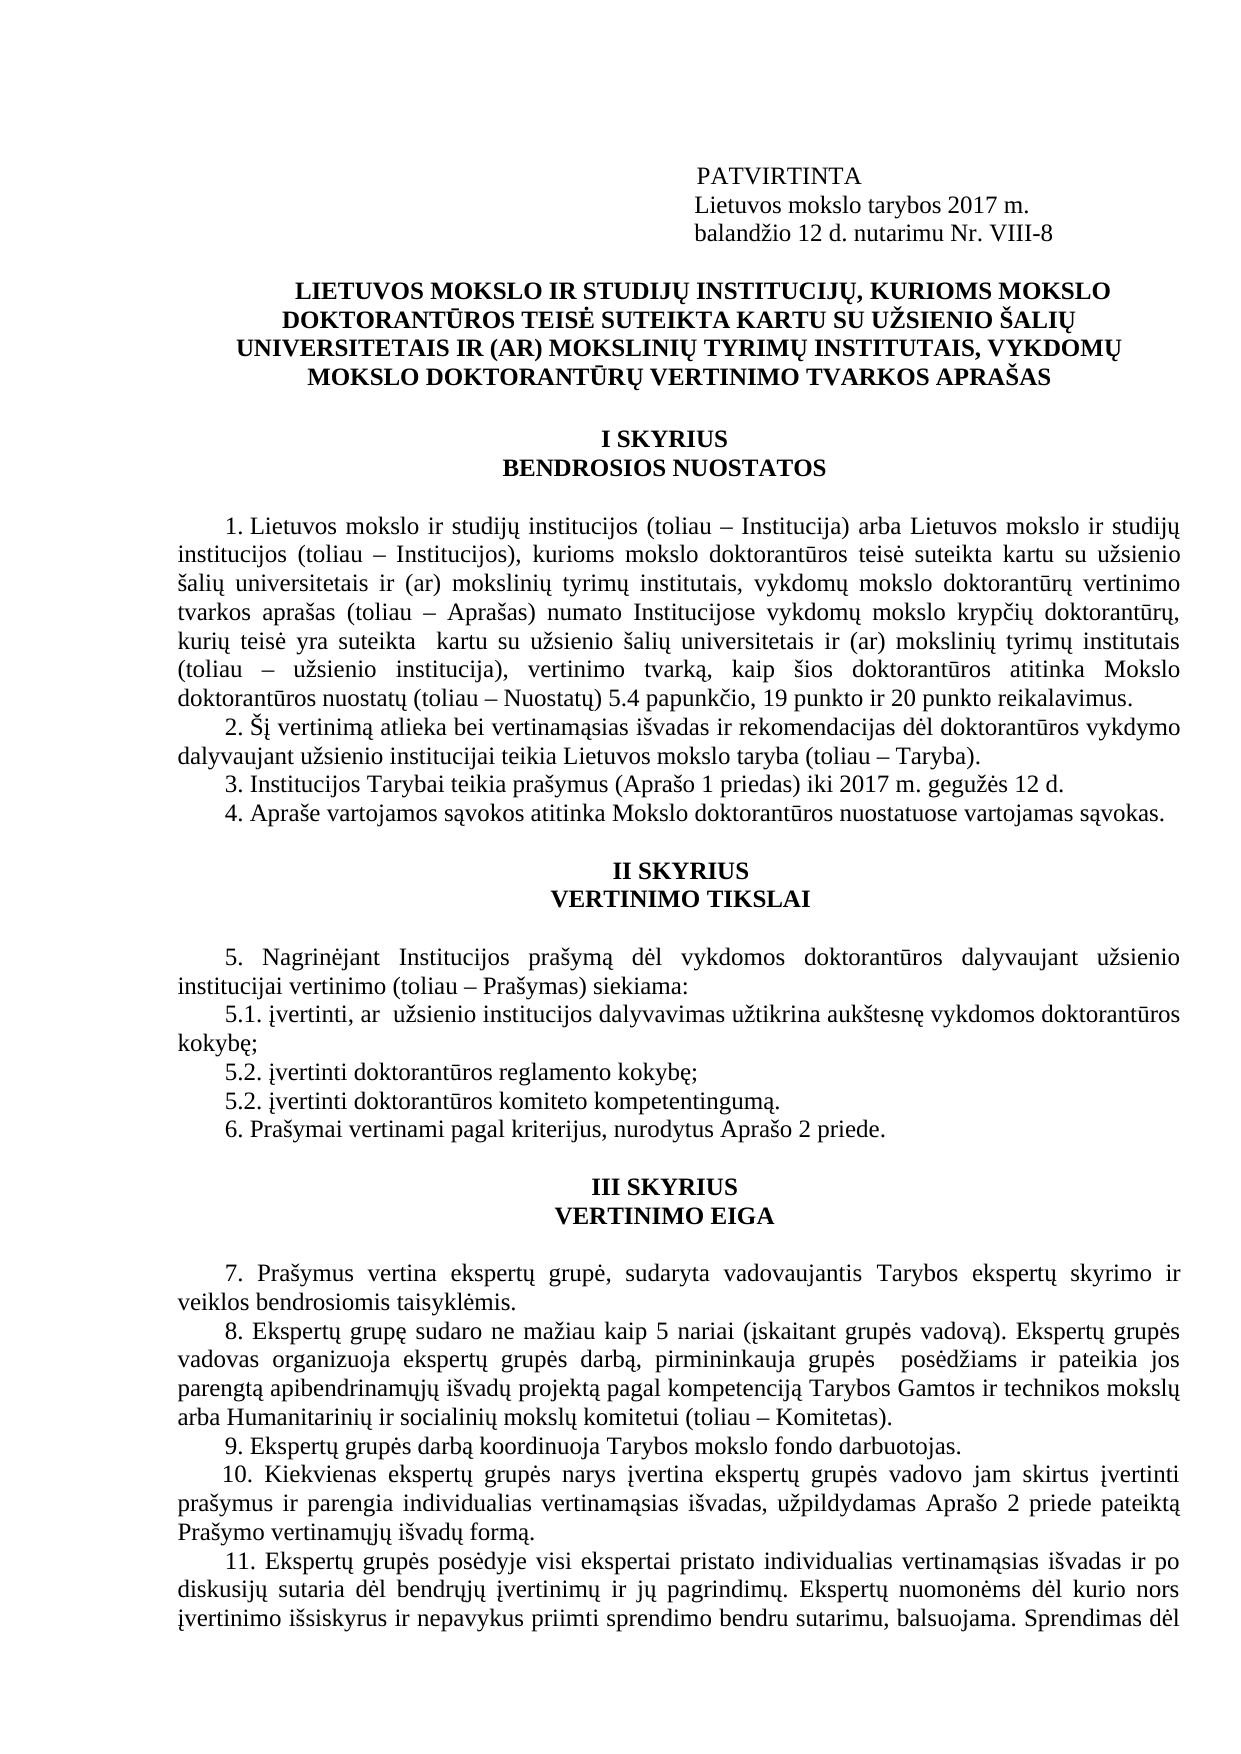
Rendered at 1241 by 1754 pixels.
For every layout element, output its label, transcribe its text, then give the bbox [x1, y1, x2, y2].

text 6. Prašymai vertinami pagal kriterijus, nurodytus Aprašo 2 priede. [177, 1114, 1181, 1143]
text VERTINIMO TIKSLAI [148, 884, 1181, 913]
text II SKYRIUS [148, 856, 1181, 884]
text 4. Apraše vartojamos sąvokos atitinka Mokslo doktorantūros nuostatuose vartojamas sąvokas. [177, 798, 1181, 827]
text Lietuvos mokslo tarybos 2017 m. [694, 190, 1181, 218]
text 5. Nagrinėjant Institucijos prašymą dėl vykdomos doktorantūros dalyvaujant užsienio institucijai vertinimo (toliau – Prašymas) siekiama: [177, 942, 1181, 999]
text VERTINIMO EIGA [148, 1201, 1181, 1229]
text 7. Prašymus vertina ekspertų grupė, sudaryta vadovaujantis Tarybos ekspertų skyrimo ir veiklos bendrosiomis taisyklėmis. [177, 1258, 1181, 1316]
text 1. Lietuvos mokslo ir studijų institucijos (toliau – Institucija) arba Lietuvos mokslo ir studijų institucijos (toliau – Institucijos), kurioms mokslo doktorantūros teisė suteikta kartu su užsienio šalių universitetais ir (ar) mokslinių tyrimų institutais, vykdomų mokslo doktorantūrų vertinimo tvarkos aprašas (toliau – Aprašas) numato Institucijose vykdomų mokslo krypčių doktorantūrų, kurių teisė yra suteikta kartu su užsienio šalių universitetais ir (ar) mokslinių tyrimų institutais (toliau – užsienio institucija), vertinimo tvarką, kaip šios doktorantūros atitinka Mokslo doktorantūros nuostatų (toliau – Nuostatų) 5.4 papunkčio, 19 punkto ir 20 punkto reikalavimus. [177, 511, 1181, 712]
text I SKYRIUS [148, 424, 1181, 453]
text 9. Ekspertų grupės darbą koordinuoja Tarybos mokslo fondo darbuotojas. [177, 1431, 1181, 1459]
text balandžio 12 d. nutarimu Nr. VIII-8 [694, 218, 1181, 247]
text 10. Kiekvienas ekspertų grupės narys įvertina ekspertų grupės vadovo jam skirtus įvertinti prašymus ir parengia individualias vertinamąsias išvadas, užpildydamas Aprašo 2 priede pateiktą Prašymo vertinamųjų išvadų formą. [177, 1459, 1181, 1546]
text Patvirtinta [694, 161, 1181, 190]
text 5.1. įvertinti, ar užsienio institucijos dalyvavimas užtikrina aukštesnę vykdomos doktorantūros kokybę; [177, 999, 1181, 1057]
text BENDROSIOS NUOSTATOS [148, 453, 1181, 482]
text 3. Institucijos Tarybai teikia prašymus (Aprašo 1 priedas) iki 2017 m. gegužės 12 d. [177, 769, 1181, 798]
text 8. Ekspertų grupę sudaro ne mažiau kaip 5 nariai (įskaitant grupės vadovą). Ekspertų grupės vadovas organizuoja ekspertų grupės darbą, pirmininkauja grupės posėdžiams ir pateikia jos parengtą apibendrinamųjų išvadų projektą pagal kompetenciją Tarybos Gamtos ir technikos mokslų arba Humanitarinių ir socialinių mokslų komitetui (toliau – Komitetas). [177, 1316, 1181, 1431]
text iiI SKYRIUS [148, 1172, 1181, 1201]
text 5.2. įvertinti doktorantūros reglamento kokybę; [177, 1057, 1181, 1086]
text 5.2. įvertinti doktorantūros komiteto kompetentingumą. [177, 1086, 1181, 1114]
text 2. Šį vertinimą atlieka bei vertinamąsias išvadas ir rekomendacijas dėl doktorantūros vykdymo dalyvaujant užsienio institucijai teikia Lietuvos mokslo taryba (toliau – Taryba). [177, 712, 1181, 769]
text 11. Ekspertų grupės posėdyje visi ekspertai pristato individualias vertinamąsias išvadas ir po diskusijų sutaria dėl bendrųjų įvertinimų ir jų pagrindimų. Ekspertų nuomonėms dėl kurio nors įvertinimo išsiskyrus ir nepavykus priimti sprendimo bendru sutarimu, balsuojama. Sprendimas dėl [177, 1546, 1181, 1632]
text LIETUVOS MOKSLO IR STUDIJŲ INSTITUCIJŲ, KURIOMS MOKSLO DOKTORANTŪROS TEISĖ SUTEIKTA KARTU SU UŽSIENIO ŠALIŲ UNIVERSITETAIS IR (AR) MOKSLINIŲ TYRIMŲ INSTITUTAIS, VYKDOMŲ MOKSLO DOKTORANTŪRŲ VERTINIMO TVARKOS APRAŠAS [177, 276, 1181, 391]
